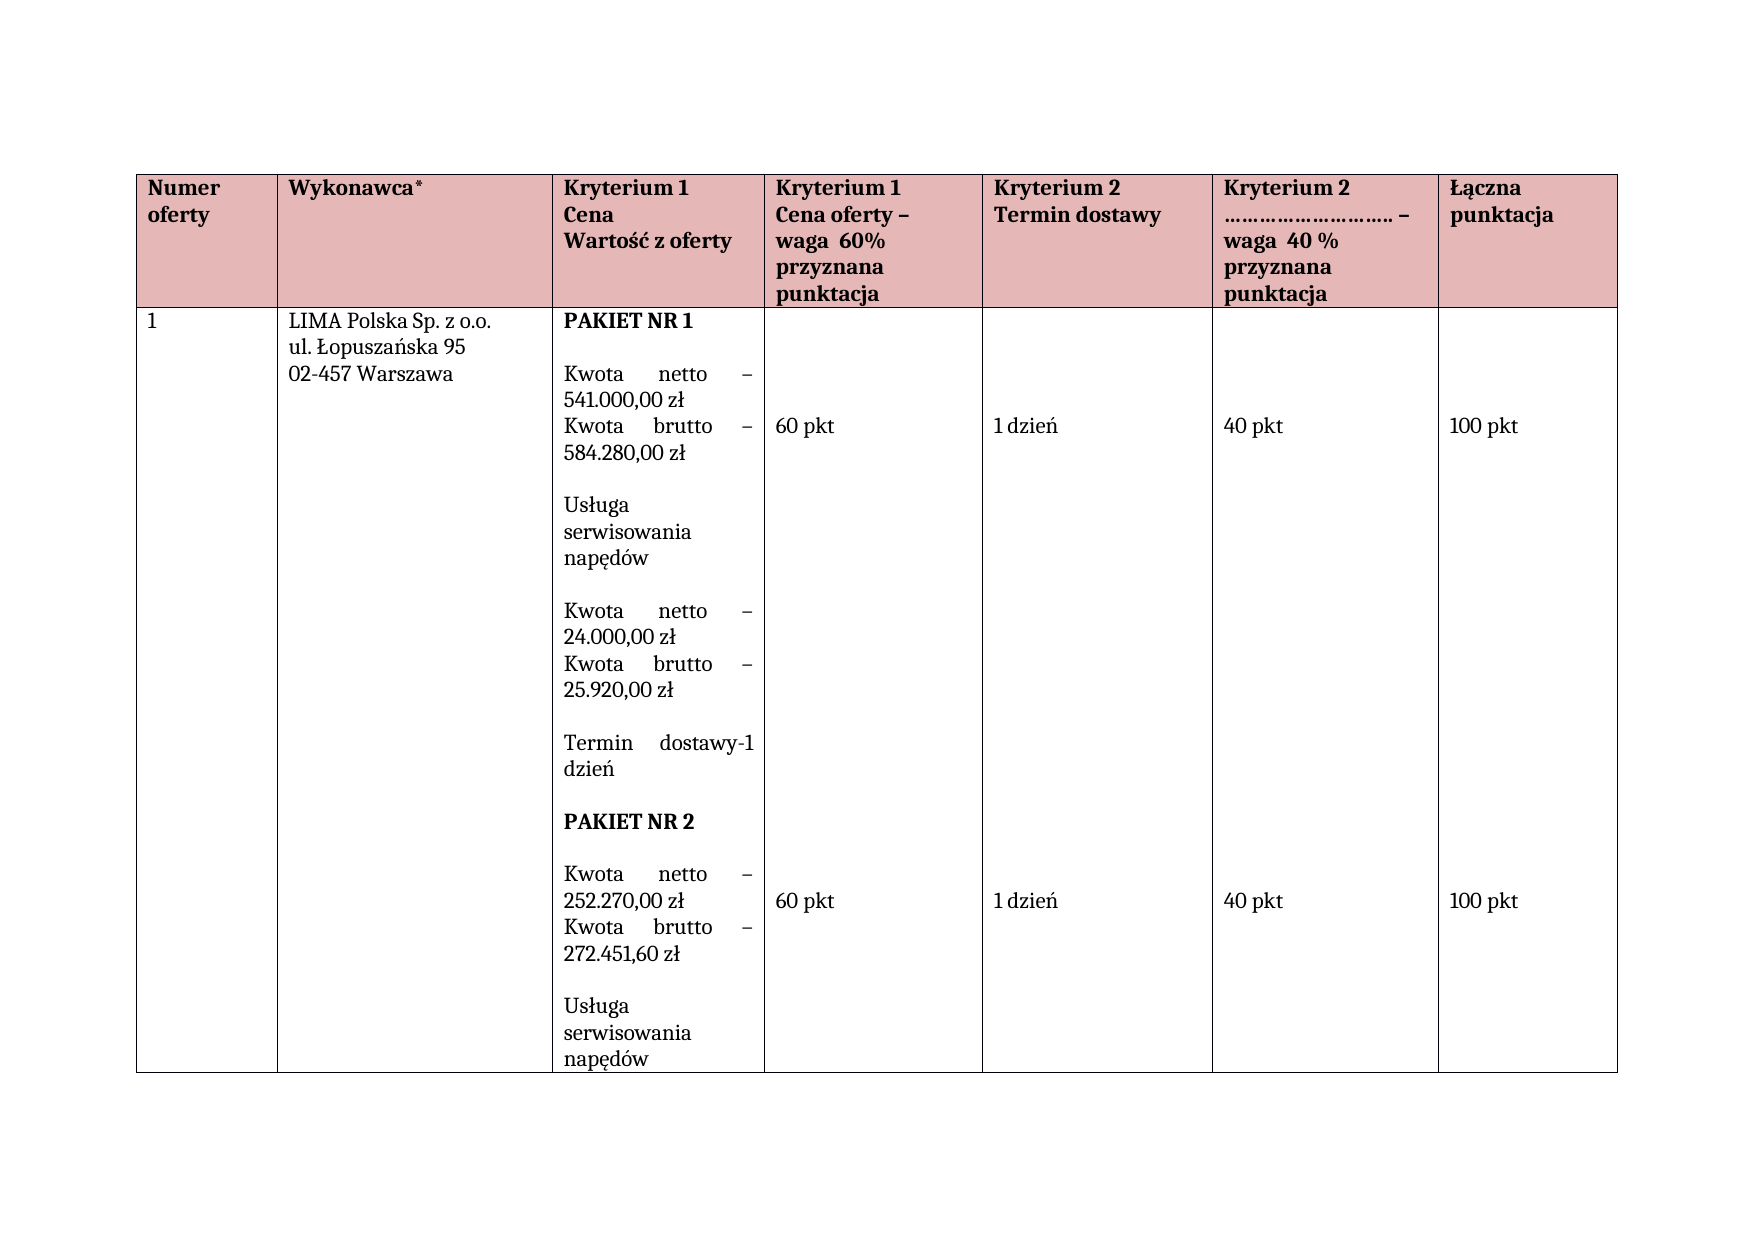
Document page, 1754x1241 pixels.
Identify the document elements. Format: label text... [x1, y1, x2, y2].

table_cell 100 pkt 100 pkt [1439, 308, 1617, 1072]
table_header Wykonawca* [278, 175, 552, 307]
table_header Łączna punktacja [1439, 175, 1617, 307]
table_cell 40 pkt 40 pkt [1213, 308, 1438, 1072]
table_cell 60 pkt 60 pkt [765, 308, 982, 1072]
table_header Kryterium 2 ……………………….. – waga 40 % przyznana punktacja [1213, 175, 1438, 307]
table_cell LIMA Polska Sp. z o.o. ul. Łopuszańska 95 02-457 Warszawa [278, 308, 552, 1072]
table_header Kryterium 1 Cena oferty – waga 60% przyznana punktacja [765, 175, 982, 307]
table_header Kryterium 2 Termin dostawy [983, 175, 1212, 307]
table_cell PAKIET NR 1 Kwota netto – 541.000,00 zł Kwota brutto – 584.280,00 zł Usługa serwisowania napędów Kwota netto – 24.000,00 zł Kwota brutto – 25.920,00 zł Termin dostawy-1 dzień PAKIET NR 2 Kwota netto – 252.270,00 zł Kwota brutto – 272.451,60 zł Usługa serwisowania napędów [553, 308, 764, 1072]
table_header Numer oferty [137, 175, 277, 307]
table_cell 1 dzień 1 dzień [983, 308, 1212, 1072]
table_cell 1 [137, 308, 277, 1072]
table_header Kryterium 1 Cena Wartość z oferty [553, 175, 764, 307]
